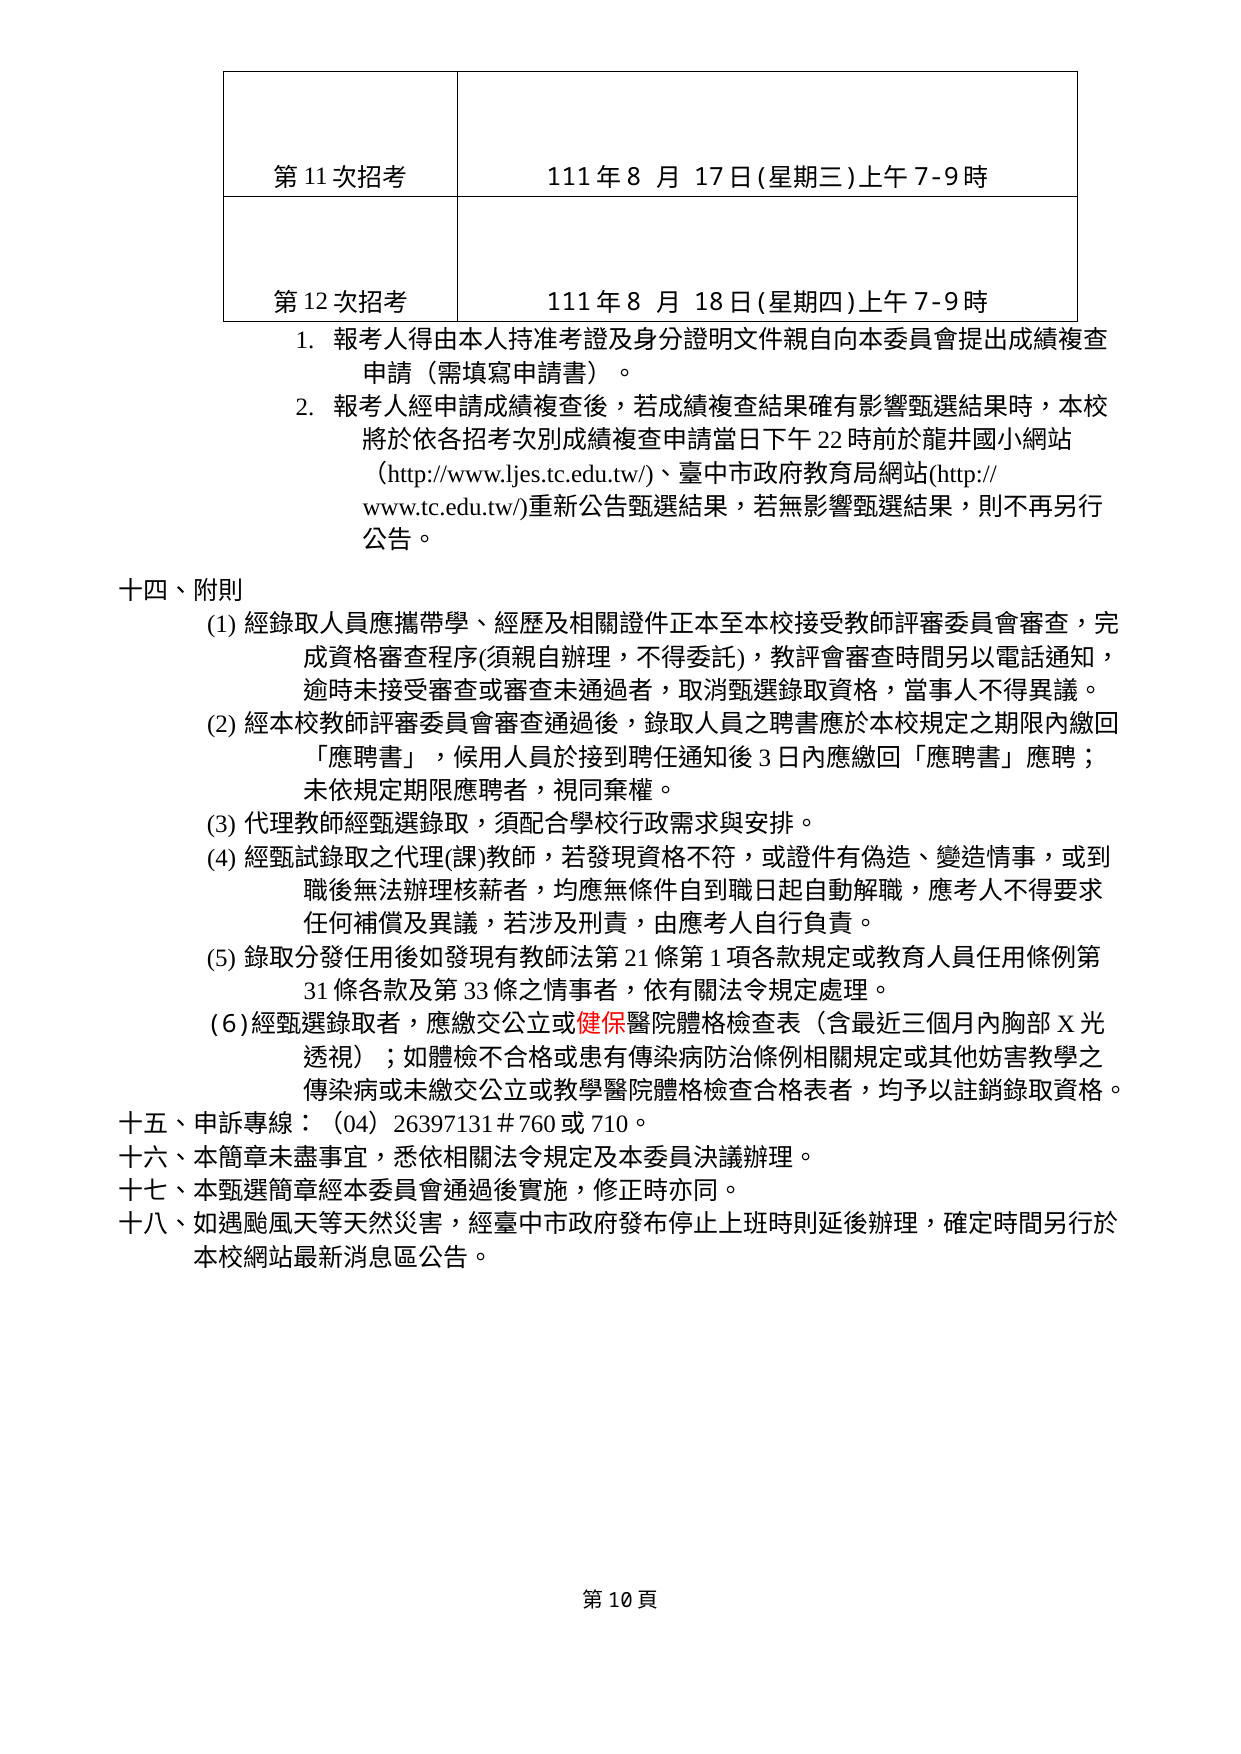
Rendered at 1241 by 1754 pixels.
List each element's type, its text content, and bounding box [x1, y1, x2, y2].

table_cell 第11次招考 [224, 72, 457, 196]
text 十五、申訴專線：（04）26397131＃760或710。 [118, 1106, 1122, 1139]
text 十七、本甄選簡章經本委員會通過後實施，修正時亦同。 [118, 1173, 1122, 1206]
table_cell 第12次招考 [224, 197, 457, 321]
table_cell 111年8 月 18日(星期四)上午7-9時 [458, 197, 1077, 321]
text 十四、附則 [118, 573, 1122, 606]
list 經本校教師評審委員會審查通過後，錄取人員之聘書應於本校規定之期限內繳回「應聘書」，候用人員於接到聘任通知後3日內應繳回「應聘書」應聘；未依規定期限應聘者，視同棄權。 [207, 706, 1122, 806]
table_cell 111年8 月 17日(星期三)上午7-9時 [458, 72, 1077, 196]
list 報考人經申請成績複查後，若成績複查結果確有影響甄選結果時，本校將於依各招考次別成績複查申請當日下午22時前於龍井國小網站（http://www.ljes.tc.edu.tw/)、臺中市政府教育局網站(http://www.tc.edu.tw/)重新公告甄選結果，若無影響甄選結果，則不再另行公告。 [295, 389, 1122, 555]
list 經甄選錄取者，應繳交公立或健保醫院體格檢查表（含最近三個月內胸部X光透視）；如體檢不合格或患有傳染病防治條例相關規定或其他妨害教學之傳染病或未繳交公立或教學醫院體格檢查合格表者，均予以註銷錄取資格。 [207, 1006, 1122, 1106]
list 經錄取人員應攜帶學、經歷及相關證件正本至本校接受教師評審委員會審查，完成資格審查程序(須親自辦理，不得委託)，教評會審查時間另以電話通知，逾時未接受審查或審查未通過者，取消甄選錄取資格，當事人不得異議。 [207, 606, 1122, 706]
list 報考人得由本人持准考證及身分證明文件親自向本委員會提出成績複查申請（需填寫申請書）。 [295, 322, 1122, 389]
list 代理教師經甄選錄取，須配合學校行政需求與安排。 [207, 806, 1122, 839]
text 十六、本簡章未盡事宜，悉依相關法令規定及本委員決議辦理。 [118, 1139, 1122, 1173]
list 錄取分發任用後如發現有教師法第21條第1項各款規定或教育人員任用條例第31條各款及第33條之情事者，依有關法令規定處理。 [207, 939, 1122, 1006]
text 十八、如遇颱風天等天然災害，經臺中市政府發布停止上班時則延後辦理，確定時間另行於本校網站最新消息區公告。 [118, 1206, 1122, 1273]
list 經甄試錄取之代理(課)教師，若發現資格不符，或證件有偽造、變造情事，或到職後無法辦理核薪者，均應無條件自到職日起自動解職，應考人不得要求任何補償及異議，若涉及刑責，由應考人自行負責。 [207, 839, 1122, 939]
